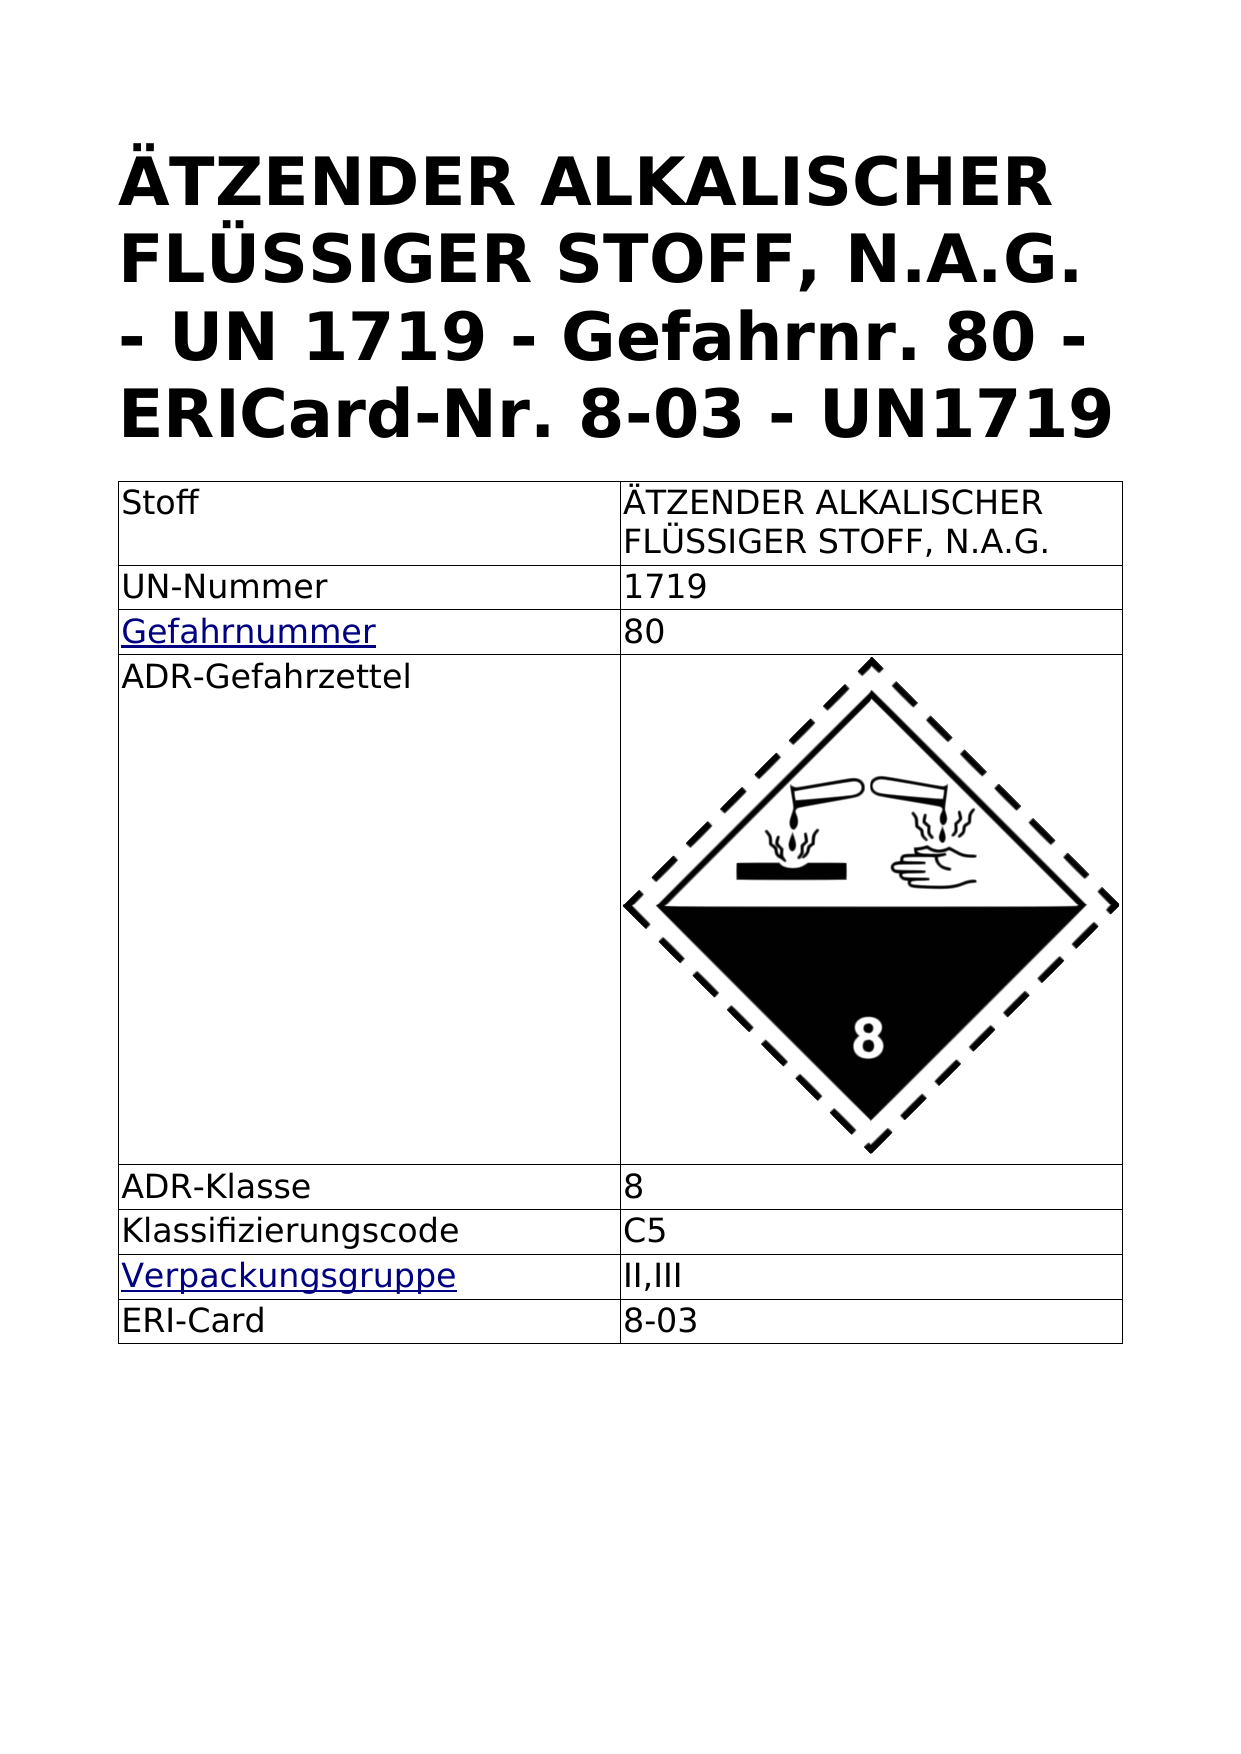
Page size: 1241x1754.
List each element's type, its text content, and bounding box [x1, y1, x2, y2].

table_cell Gefahrnummer [119, 610, 620, 654]
table_cell 8-03 [621, 1300, 1122, 1343]
table_header ÄTZENDER ALKALISCHER FLÜSSIGER STOFF, N.A.G. [621, 482, 1122, 564]
table_cell 80 [621, 610, 1122, 654]
subtitle ÄTZENDER ALKALISCHER FLÜSSIGER STOFF, N.A.G. - UN 1719 - Gefahrnr. 80 - ERICard-Nr. 8-03 - UN1719 [118, 143, 1122, 453]
table_cell 1719 [621, 566, 1122, 609]
table_cell UN-Nummer [119, 566, 620, 609]
table_cell [621, 655, 1122, 1164]
table_cell ERI-Card [119, 1300, 620, 1343]
table_cell Verpackungsgruppe [119, 1255, 620, 1298]
table_cell 8 [621, 1165, 1122, 1209]
table_cell ADR-Gefahrzettel [119, 655, 620, 1164]
table_cell C5 [621, 1210, 1122, 1254]
table_cell ADR-Klasse [119, 1165, 620, 1209]
picture [622, 657, 1120, 1154]
table_cell II,III [621, 1255, 1122, 1298]
table_cell Klassifizierungscode [119, 1210, 620, 1254]
table_header Stoff [119, 482, 620, 564]
